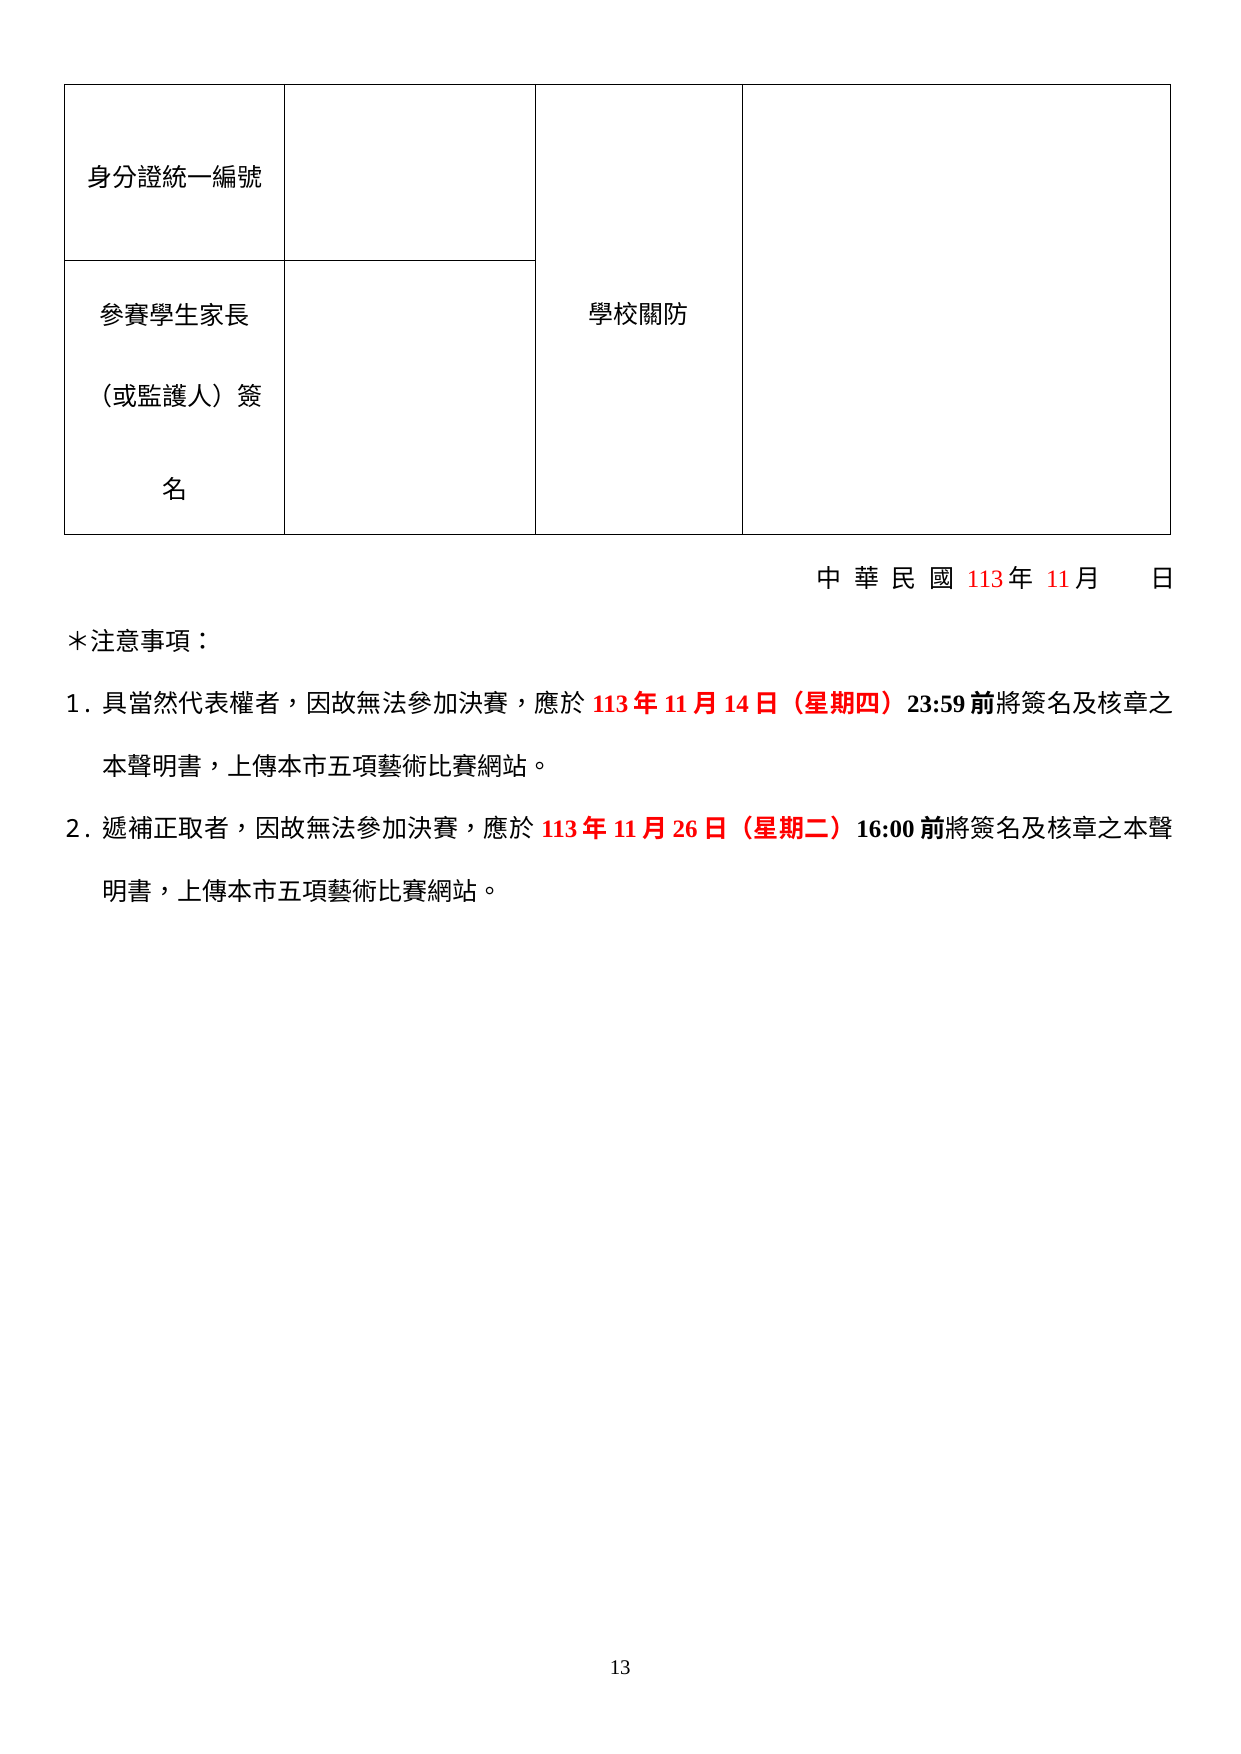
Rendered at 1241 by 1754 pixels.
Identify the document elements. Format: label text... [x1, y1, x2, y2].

table_cell [285, 261, 535, 534]
table_cell 學校關防 [536, 85, 742, 534]
list 具當然代表權者，因故無法參加決賽，應於113年11月14日（星期四）23:59前將簽名及核章之本聲明書，上傳本市五項藝術比賽網站。 [65, 660, 1175, 785]
table_cell 身分證統一編號 [65, 85, 284, 260]
table_cell 參賽學生家長 （或監護人）簽名 [65, 261, 284, 534]
list 遞補正取者，因故無法參加決賽，應於113年11月26日（星期二）16:00前將簽名及核章之本聲明書，上傳本市五項藝術比賽網站。 [65, 785, 1175, 910]
table_cell [743, 85, 1170, 534]
text ＊注意事項： [65, 598, 1175, 660]
table_cell [285, 85, 535, 260]
text 中 華 民 國 113年 11月 日 [65, 535, 1175, 598]
